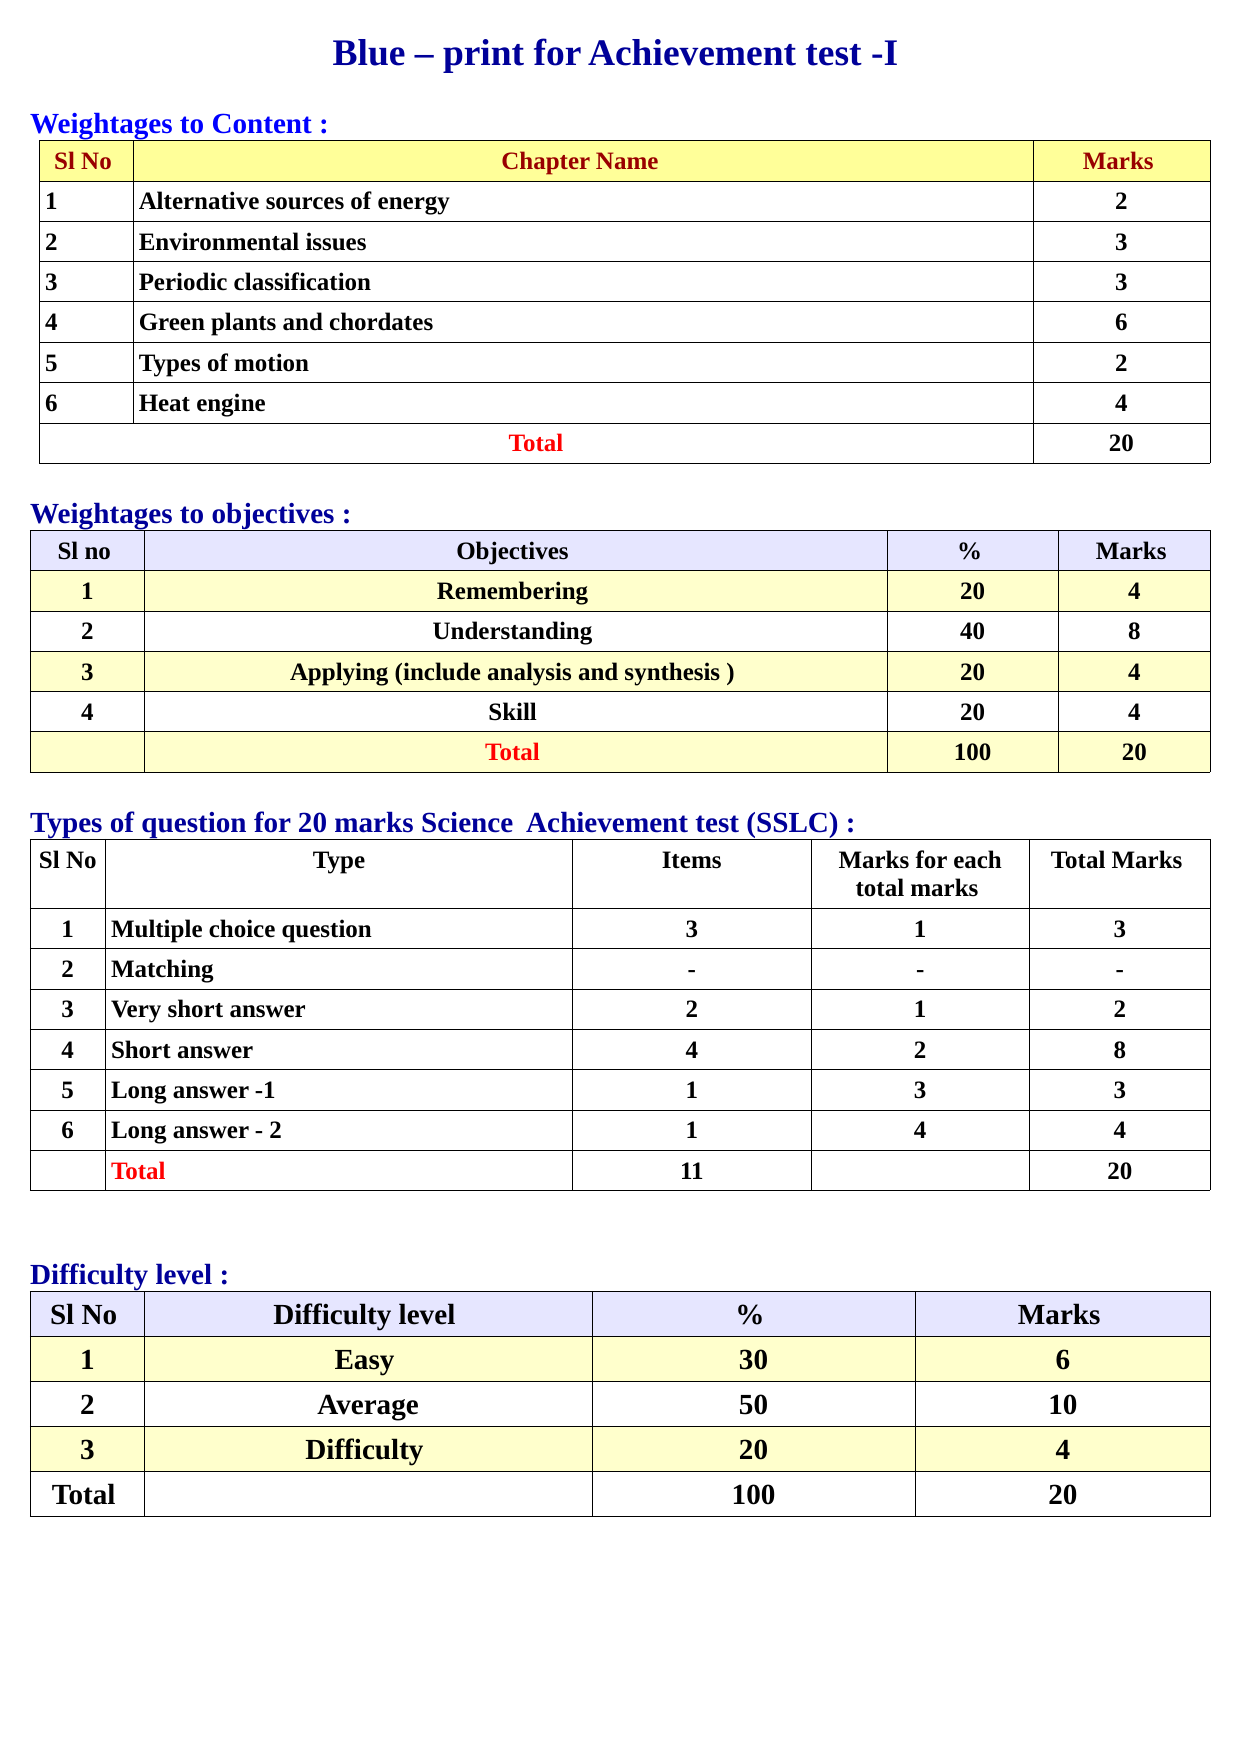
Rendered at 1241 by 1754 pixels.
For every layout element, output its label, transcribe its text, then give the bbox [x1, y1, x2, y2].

table_cell 3 [31, 990, 105, 1029]
table_cell Total [145, 732, 887, 772]
table_header % [888, 531, 1058, 570]
table_cell Heat engine [134, 383, 1033, 422]
table_cell 4 [31, 1030, 105, 1069]
table_header Type [106, 840, 572, 908]
table_cell 20 [888, 571, 1058, 611]
table_header Sl No [40, 141, 133, 181]
table_cell 3 [31, 652, 144, 691]
table_cell 6 [40, 383, 133, 422]
text Difficulty level : [30, 1257, 1210, 1291]
table_header Difficulty level [145, 1292, 592, 1336]
table_cell 20 [888, 692, 1058, 731]
table_cell 5 [40, 343, 133, 382]
table_cell Total [40, 424, 1033, 463]
table_header Marks [1034, 141, 1210, 181]
table_header Total Marks [1030, 840, 1210, 908]
table_cell 10 [916, 1382, 1210, 1426]
table_cell 100 [888, 732, 1058, 772]
table_cell 20 [888, 652, 1058, 691]
table_cell 3 [40, 262, 133, 301]
table_header Sl no [31, 531, 144, 570]
table_cell 50 [593, 1382, 915, 1426]
table_cell 6 [1034, 302, 1210, 342]
table_cell 2 [40, 222, 133, 261]
text Weightages to Content : [30, 107, 1210, 140]
table_cell 30 [593, 1337, 915, 1381]
table_cell Green plants and chordates [134, 302, 1033, 342]
table_header Marks for each total marks [812, 840, 1029, 908]
table_cell 4 [1034, 383, 1210, 422]
table_cell - [812, 949, 1029, 989]
table_cell 4 [916, 1427, 1210, 1471]
table_cell - [573, 949, 811, 989]
text Weightages to objectives : [30, 496, 1210, 530]
table_cell 4 [812, 1111, 1029, 1150]
table_cell 40 [888, 612, 1058, 651]
table_cell - [1030, 949, 1210, 989]
table_cell 1 [31, 909, 105, 948]
table_cell [145, 1472, 592, 1516]
table_cell 2 [1030, 990, 1210, 1029]
table_header Marks [916, 1292, 1210, 1336]
table_cell 6 [31, 1111, 105, 1150]
table_header Marks [1059, 531, 1210, 570]
table_cell 2 [31, 612, 144, 651]
table_cell [31, 732, 144, 772]
table_cell 4 [31, 692, 144, 731]
table_cell 8 [1059, 612, 1210, 651]
table_cell Understanding [145, 612, 887, 651]
table_cell 4 [573, 1030, 811, 1069]
table_header Items [573, 840, 811, 908]
table_cell 11 [573, 1151, 811, 1190]
text Types of question for 20 marks Science Achievement test (SSLC) : [30, 805, 1210, 839]
table_cell Skill [145, 692, 887, 731]
table_header Sl No [31, 1292, 144, 1336]
table_cell 20 [916, 1472, 1210, 1516]
table_cell Remembering [145, 571, 887, 611]
table_cell Average [145, 1382, 592, 1426]
table_cell Environmental issues [134, 222, 1033, 261]
table_cell 1 [812, 909, 1029, 948]
table_header Sl No [31, 840, 105, 908]
table_cell Periodic classification [134, 262, 1033, 301]
table_cell 1 [40, 182, 133, 221]
table_cell Long answer - 2 [106, 1111, 572, 1150]
table_header Chapter Name [134, 141, 1033, 181]
table_cell Alternative sources of energy [134, 182, 1033, 221]
table_cell [812, 1151, 1029, 1190]
table_cell 1 [573, 1070, 811, 1109]
table_cell 4 [1030, 1111, 1210, 1150]
table_cell 20 [1030, 1151, 1210, 1190]
table_cell 3 [1030, 909, 1210, 948]
table_cell Long answer -1 [106, 1070, 572, 1109]
table_cell 4 [1059, 652, 1210, 691]
text Blue – print for Achievement test -I [30, 30, 1210, 73]
table_cell 20 [1059, 732, 1210, 772]
table_header Objectives [145, 531, 887, 570]
table_cell 2 [31, 1382, 144, 1426]
table_cell 8 [1030, 1030, 1210, 1069]
table_cell 2 [573, 990, 811, 1029]
table_cell Total [106, 1151, 572, 1190]
table_cell 1 [31, 571, 144, 611]
table_cell Total [31, 1472, 144, 1516]
table_cell 2 [1034, 343, 1210, 382]
table_header % [593, 1292, 915, 1336]
table_cell 100 [593, 1472, 915, 1516]
table_cell Difficulty [145, 1427, 592, 1471]
table_cell 20 [593, 1427, 915, 1471]
table_cell Applying (include analysis and synthesis ) [145, 652, 887, 691]
table_cell 1 [573, 1111, 811, 1150]
table_cell 5 [31, 1070, 105, 1109]
table_cell 1 [31, 1337, 144, 1381]
table_cell 2 [31, 949, 105, 989]
table_cell 3 [812, 1070, 1029, 1109]
table_cell Matching [106, 949, 572, 989]
table_cell Very short answer [106, 990, 572, 1029]
table_cell 4 [1059, 571, 1210, 611]
table_cell 3 [573, 909, 811, 948]
table_cell 2 [812, 1030, 1029, 1069]
table_cell 2 [1034, 182, 1210, 221]
table_cell 3 [1034, 222, 1210, 261]
table_cell Easy [145, 1337, 592, 1381]
table_cell 20 [1034, 424, 1210, 463]
table_cell 4 [1059, 692, 1210, 731]
table_cell 6 [916, 1337, 1210, 1381]
table_cell 3 [31, 1427, 144, 1471]
table_cell Types of motion [134, 343, 1033, 382]
table_cell [31, 1151, 105, 1190]
table_cell Multiple choice question [106, 909, 572, 948]
table_cell Short answer [106, 1030, 572, 1069]
table_cell 3 [1034, 262, 1210, 301]
table_cell 1 [812, 990, 1029, 1029]
table_cell 3 [1030, 1070, 1210, 1109]
table_cell 4 [40, 302, 133, 342]
